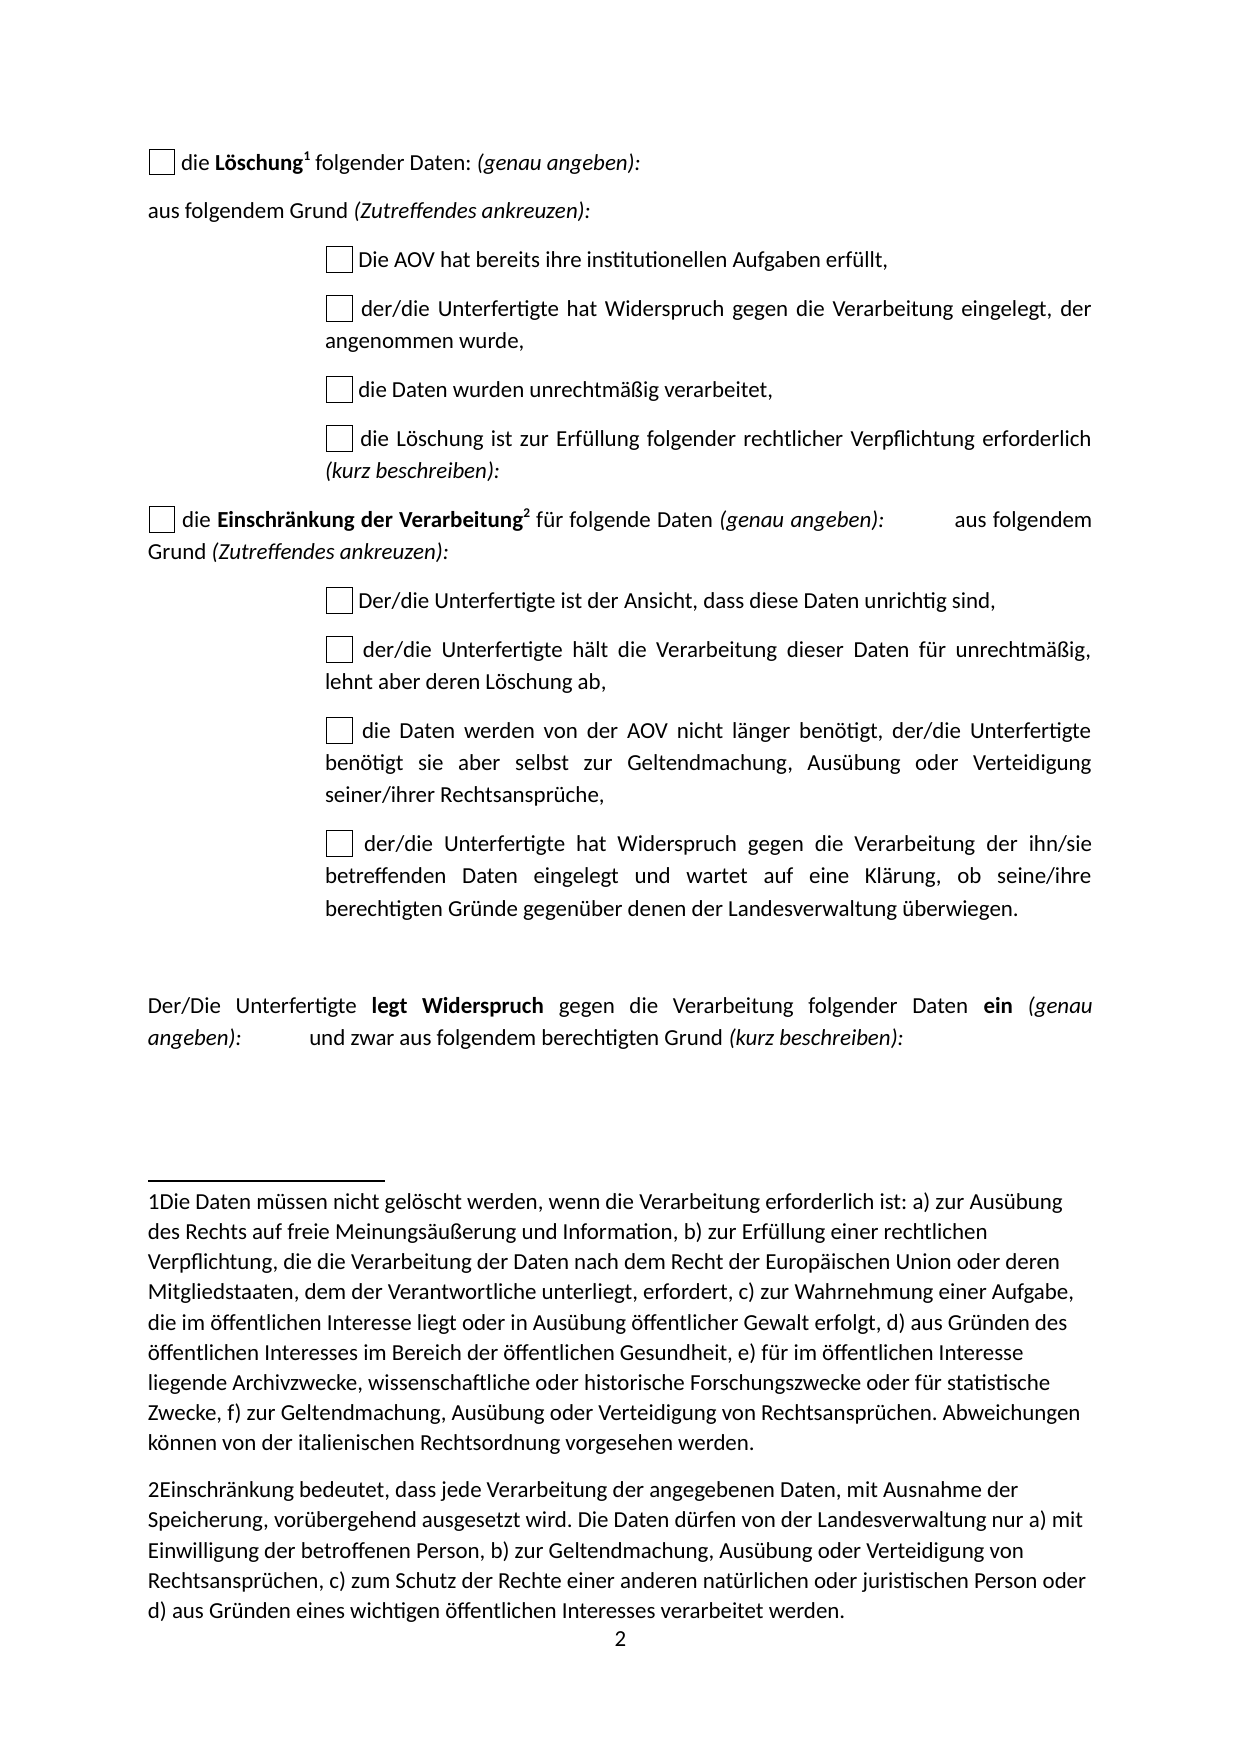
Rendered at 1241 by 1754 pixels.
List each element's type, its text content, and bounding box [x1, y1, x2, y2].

text die Einschränkung der Verarbeitung für folgende Daten (genau angeben): aus folgendem Grund (Zutreffendes ankreuzen): [148, 505, 1093, 565]
text der/die Unterfertigte hat Widerspruch gegen die Verarbeitung eingelegt, der angenommen wurde, [325, 294, 1093, 354]
text Einschränkung bedeutet, dass jede Verarbeitung der angegebenen Daten, mit Ausnahme der Speicherung, vorübergehend ausgesetzt wird. Die Daten dürfen von der Landesverwaltung nur a) mit Einwilligung der betroffenen Person, b) zur Geltendmachung, Ausübung oder Verteidigung von Rechtsansprüchen, c) zum Schutz der Rechte einer anderen natürlichen oder juristischen Person oder d) aus Gründen eines wichtigen öffentlichen Interesses verarbeitet werden. [148, 1475, 1093, 1624]
text die Löschung folgender Daten: (genau angeben): [148, 148, 1093, 176]
text aus folgendem Grund (Zutreffendes ankreuzen): [148, 196, 1093, 224]
text der/die Unterfertigte hält die Verarbeitung dieser Daten für unrechtmäßig, lehnt aber deren Löschung ab, [325, 635, 1093, 695]
text die Daten wurden unrechtmäßig verarbeitet, [325, 375, 1093, 403]
text Die Daten müssen nicht gelöscht werden, wenn die Verarbeitung erforderlich ist: a) zur Ausübung des Rechts auf freie Meinungsäußerung und Information, b) zur Erfüllung einer rechtlichen Verpflichtung, die die Verarbeitung der Daten nach dem Recht der Europäischen Union oder deren Mitgliedstaaten, dem der Verantwortliche unterliegt, erfordert, c) zur Wahrnehmung einer Aufgabe, die im öffentlichen Interesse liegt oder in Ausübung öffentlicher Gewalt erfolgt, d) aus Gründen des öffentlichen Interesses im Bereich der öffentlichen Gesundheit, e) für im öffentlichen Interesse liegende Archivzwecke, wissenschaftliche oder historische Forschungszwecke oder für statistische Zwecke, f) zur Geltendmachung, Ausübung oder Verteidigung von Rechtsansprüchen. Abweichungen können von der italienischen Rechtsordnung vorgesehen werden. [148, 1187, 1093, 1456]
text Die AOV hat bereits ihre institutionellen Aufgaben erfüllt, [325, 245, 1093, 273]
text die Löschung ist zur Erfüllung folgender rechtlicher Verpflichtung erforderlich (kurz beschreiben): [325, 424, 1093, 484]
text Der/Die Unterfertigte legt Widerspruch gegen die Verarbeitung folgender Daten ein (genau angeben): und zwar aus folgendem berechtigten Grund (kurz beschreiben): [148, 991, 1093, 1052]
text die Daten werden von der AOV nicht länger benötigt, der/die Unterfertigte benötigt sie aber selbst zur Geltendmachung, Ausübung oder Verteidigung seiner/ihrer Rechtsansprüche, [325, 716, 1093, 808]
text Der/die Unterfertigte ist der Ansicht, dass diese Daten unrichtig sind, [325, 586, 1093, 614]
text der/die Unterfertigte hat Widerspruch gegen die Verarbeitung der ihn/sie betreffenden Daten eingelegt und wartet auf eine Klärung, ob seine/ihre berechtigten Gründe gegenüber denen der Landesverwaltung überwiegen. [325, 829, 1093, 922]
